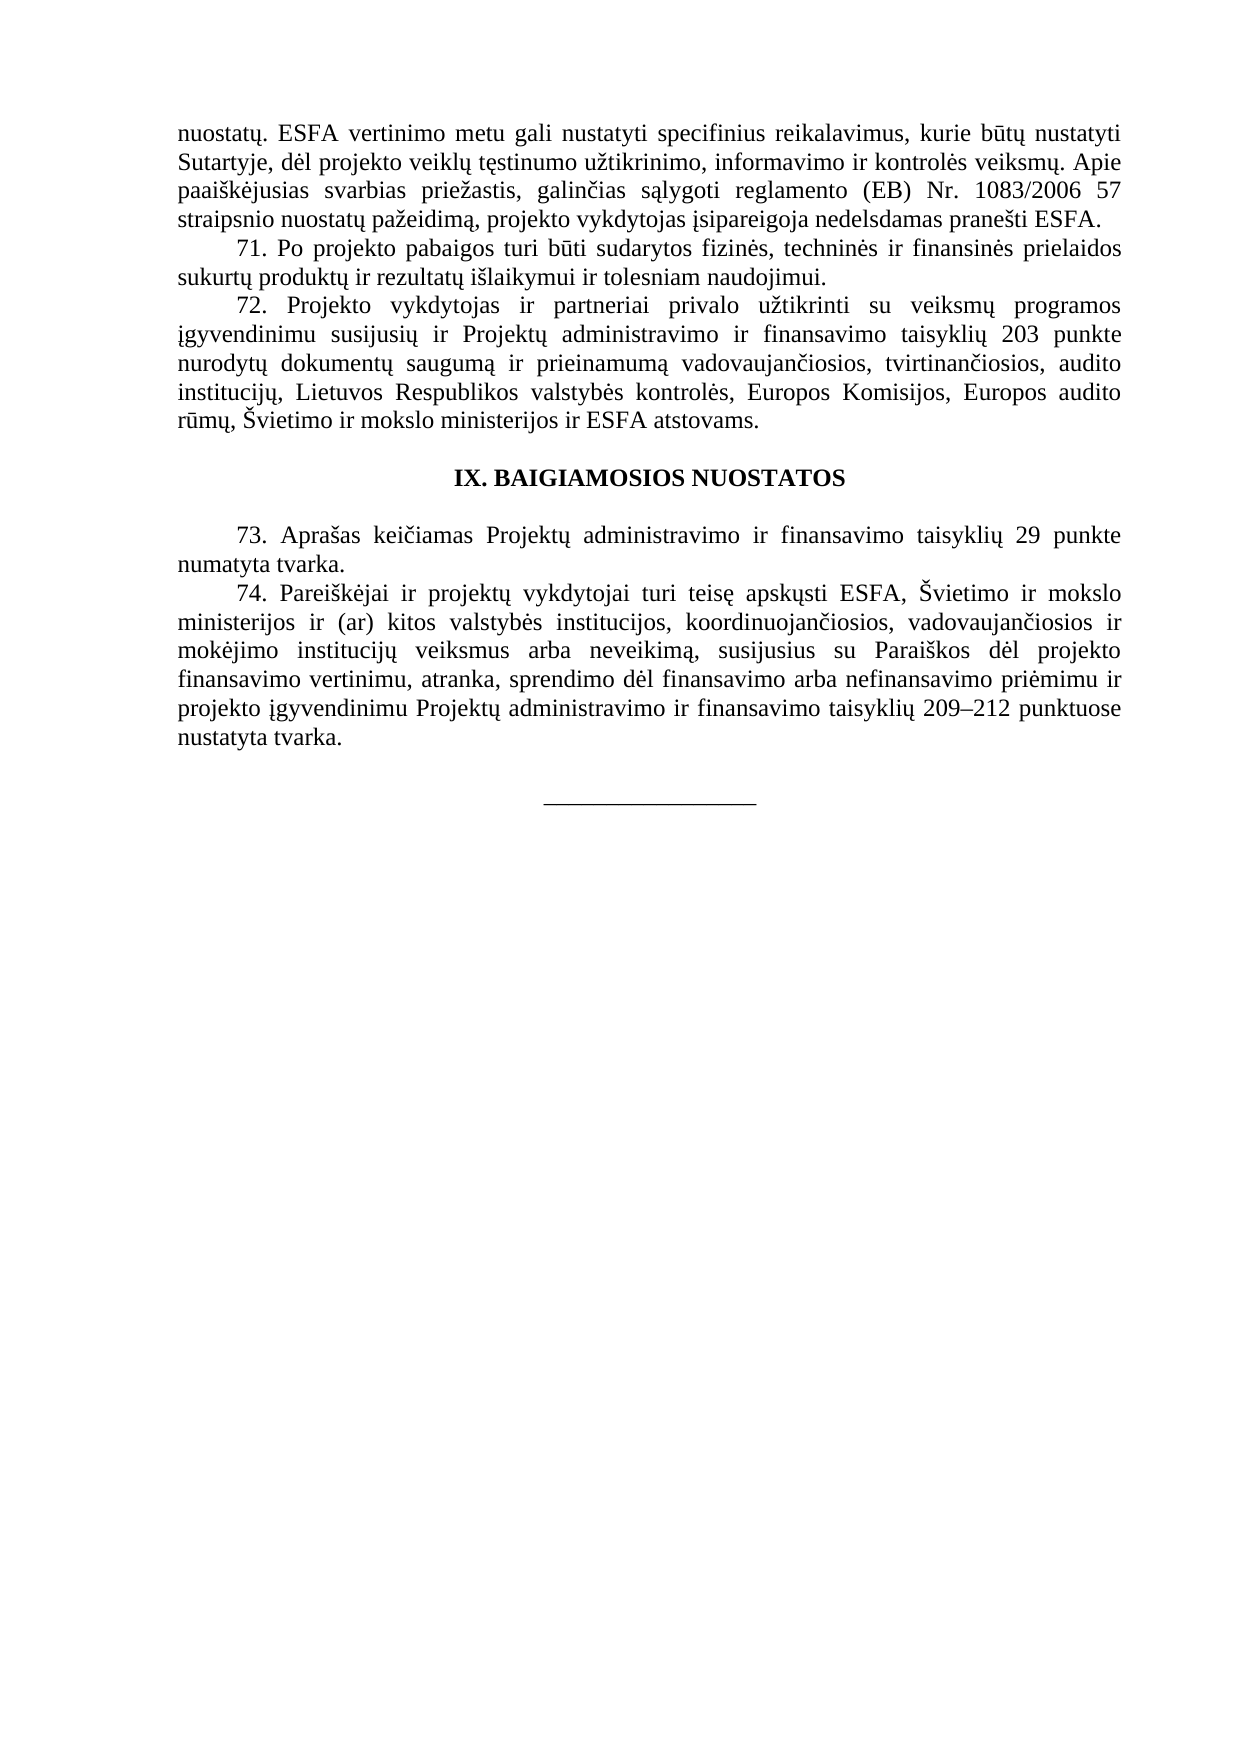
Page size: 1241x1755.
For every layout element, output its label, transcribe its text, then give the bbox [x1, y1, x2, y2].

text 74. Pareiškėjai ir projektų vykdytojai turi teisę apskųsti ESFA, Švietimo ir mokslo ministerijos ir (ar) kitos valstybės institucijos, koordinuojančiosios, vadovaujančiosios ir mokėjimo institucijų veiksmus arba neveikimą, susijusius su Paraiškos dėl projekto finansavimo vertinimu, atranka, sprendimo dėl finansavimo arba nefinansavimo priėmimu ir projekto įgyvendinimu Projektų administravimo ir finansavimo taisyklių 209–212 punktuose nustatyta tvarka. [177, 578, 1122, 751]
text _________________ [177, 779, 1122, 808]
text 71. Po projekto pabaigos turi būti sudarytos fizinės, techninės ir finansinės prielaidos sukurtų produktų ir rezultatų išlaikymui ir tolesniam naudojimui. [177, 233, 1122, 291]
text 73. Aprašas keičiamas Projektų administravimo ir finansavimo taisyklių 29 punkte numatyta tvarka. [177, 521, 1122, 578]
text 72. Projekto vykdytojas ir partneriai privalo užtikrinti su veiksmų programos įgyvendinimu susijusių ir Projektų administravimo ir finansavimo taisyklių 203 punkte nurodytų dokumentų saugumą ir prieinamumą vadovaujančiosios, tvirtinančiosios, audito institucijų, Lietuvos Respublikos valstybės kontrolės, Europos Komisijos, Europos audito rūmų, Švietimo ir mokslo ministerijos ir ESFA atstovams. [177, 291, 1122, 434]
text IX. BAIGIAMOSIOS NUOSTATOS [177, 463, 1122, 492]
text nuostatų. ESFA vertinimo metu gali nustatyti specifinius reikalavimus, kurie būtų nustatyti Sutartyje, dėl projekto veiklų tęstinumo užtikrinimo, informavimo ir kontrolės veiksmų. Apie paaiškėjusias svarbias priežastis, galinčias sąlygoti reglamento (EB) Nr. 1083/2006 57 straipsnio nuostatų pažeidimą, projekto vykdytojas įsipareigoja nedelsdamas pranešti ESFA. [177, 118, 1122, 233]
